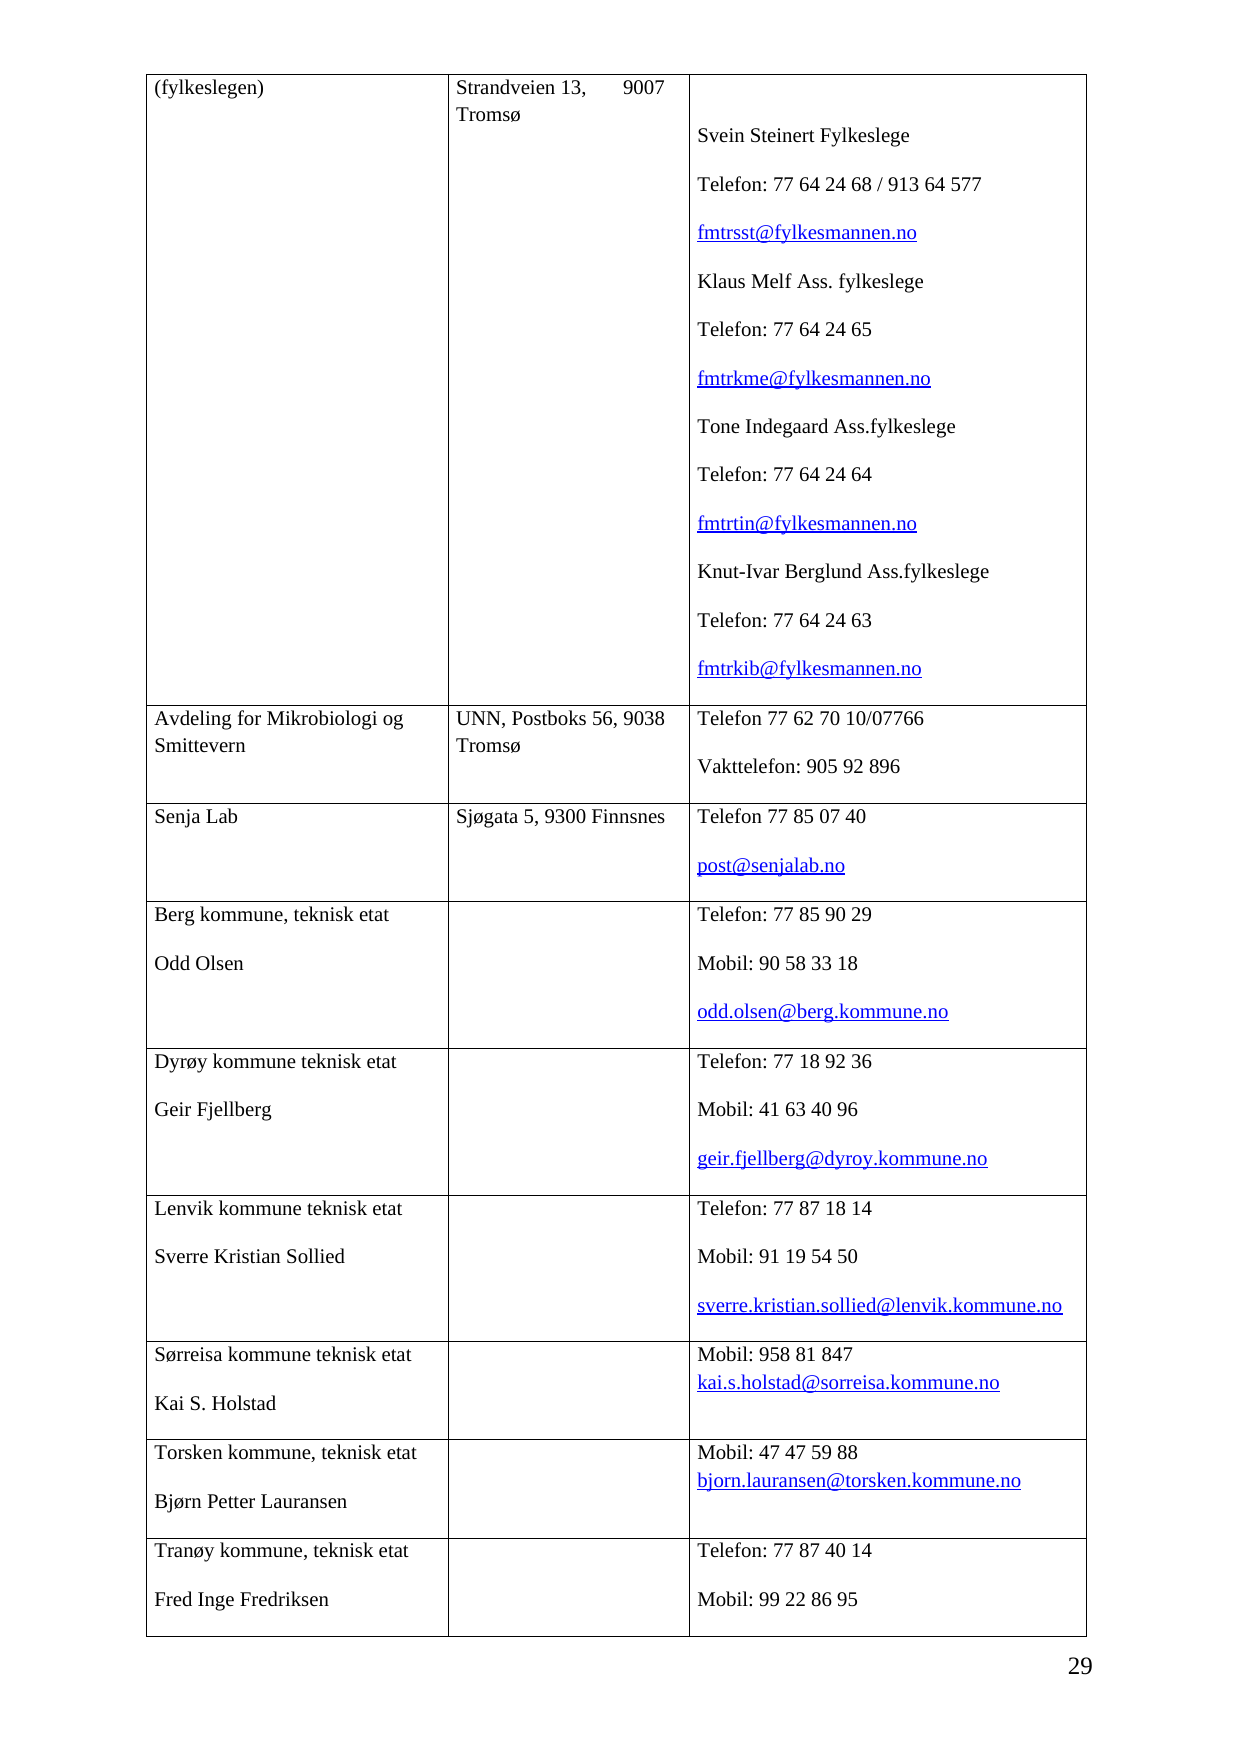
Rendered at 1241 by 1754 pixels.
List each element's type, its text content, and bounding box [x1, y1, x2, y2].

table_cell Senja Lab [147, 804, 448, 901]
table_cell [449, 1440, 689, 1537]
table_cell Telefon: 77 87 18 14 Mobil: 91 19 54 50 sverre.kristian.sollied@lenvik.kommune.no [690, 1196, 1086, 1341]
table_cell Torsken kommune, teknisk etat Bjørn Petter Lauransen [147, 1440, 448, 1537]
table_cell [449, 1049, 689, 1194]
table_cell Lenvik kommune teknisk etat Sverre Kristian Sollied [147, 1196, 448, 1341]
table_cell Telefon 77 62 70 10/07766 Vakttelefon: 905 92 896 [690, 706, 1086, 803]
table_cell Sørreisa kommune teknisk etat Kai S. Holstad [147, 1342, 448, 1439]
table_cell [449, 1539, 689, 1636]
table_cell Sjøgata 5, 9300 Finnsnes [449, 804, 689, 901]
table_cell Mobil: 47 47 59 88 bjorn.lauransen@torsken.kommune.no [690, 1440, 1086, 1537]
table_cell UNN, Postboks 56, 9038 Tromsø [449, 706, 689, 803]
table_cell [449, 1342, 689, 1439]
table_cell Mobil: 958 81 847 kai.s.holstad@sorreisa.kommune.no [690, 1342, 1086, 1439]
table_cell Telefon: 77 87 40 14 Mobil: 99 22 86 95 [690, 1539, 1086, 1636]
table_cell Dyrøy kommune teknisk etat Geir Fjellberg [147, 1049, 448, 1194]
table_cell Telefon 77 85 07 40 post@senjalab.no [690, 804, 1086, 901]
table_cell (fylkeslegen) [147, 75, 448, 705]
table_cell [449, 902, 689, 1048]
table_cell Berg kommune, teknisk etat Odd Olsen [147, 902, 448, 1048]
table_cell Svein Steinert Fylkeslege Telefon: 77 64 24 68 / 913 64 577 fmtrsst@fylkesmannen.no Klaus Melf Ass. fylkeslege Telefon: 77 64 24 65 fmtrkme@fylkesmannen.no Tone Indegaard Ass.fylkeslege Telefon: 77 64 24 64 fmtrtin@fylkesmannen.no Knut-Ivar Berglund Ass.fylkeslege Telefon: 77 64 24 63 fmtrkib@fylkesmannen.no [690, 75, 1086, 705]
table_cell Telefon: 77 18 92 36 Mobil: 41 63 40 96 geir.fjellberg@dyroy.kommune.no [690, 1049, 1086, 1194]
table_cell Tranøy kommune, teknisk etat Fred Inge Fredriksen [147, 1539, 448, 1636]
table_cell Strandveien 13, 9007 Tromsø [449, 75, 689, 705]
table_cell Telefon: 77 85 90 29 Mobil: 90 58 33 18 odd.olsen@berg.kommune.no [690, 902, 1086, 1048]
table_cell Avdeling for Mikrobiologi og Smittevern [147, 706, 448, 803]
table_cell [449, 1196, 689, 1341]
